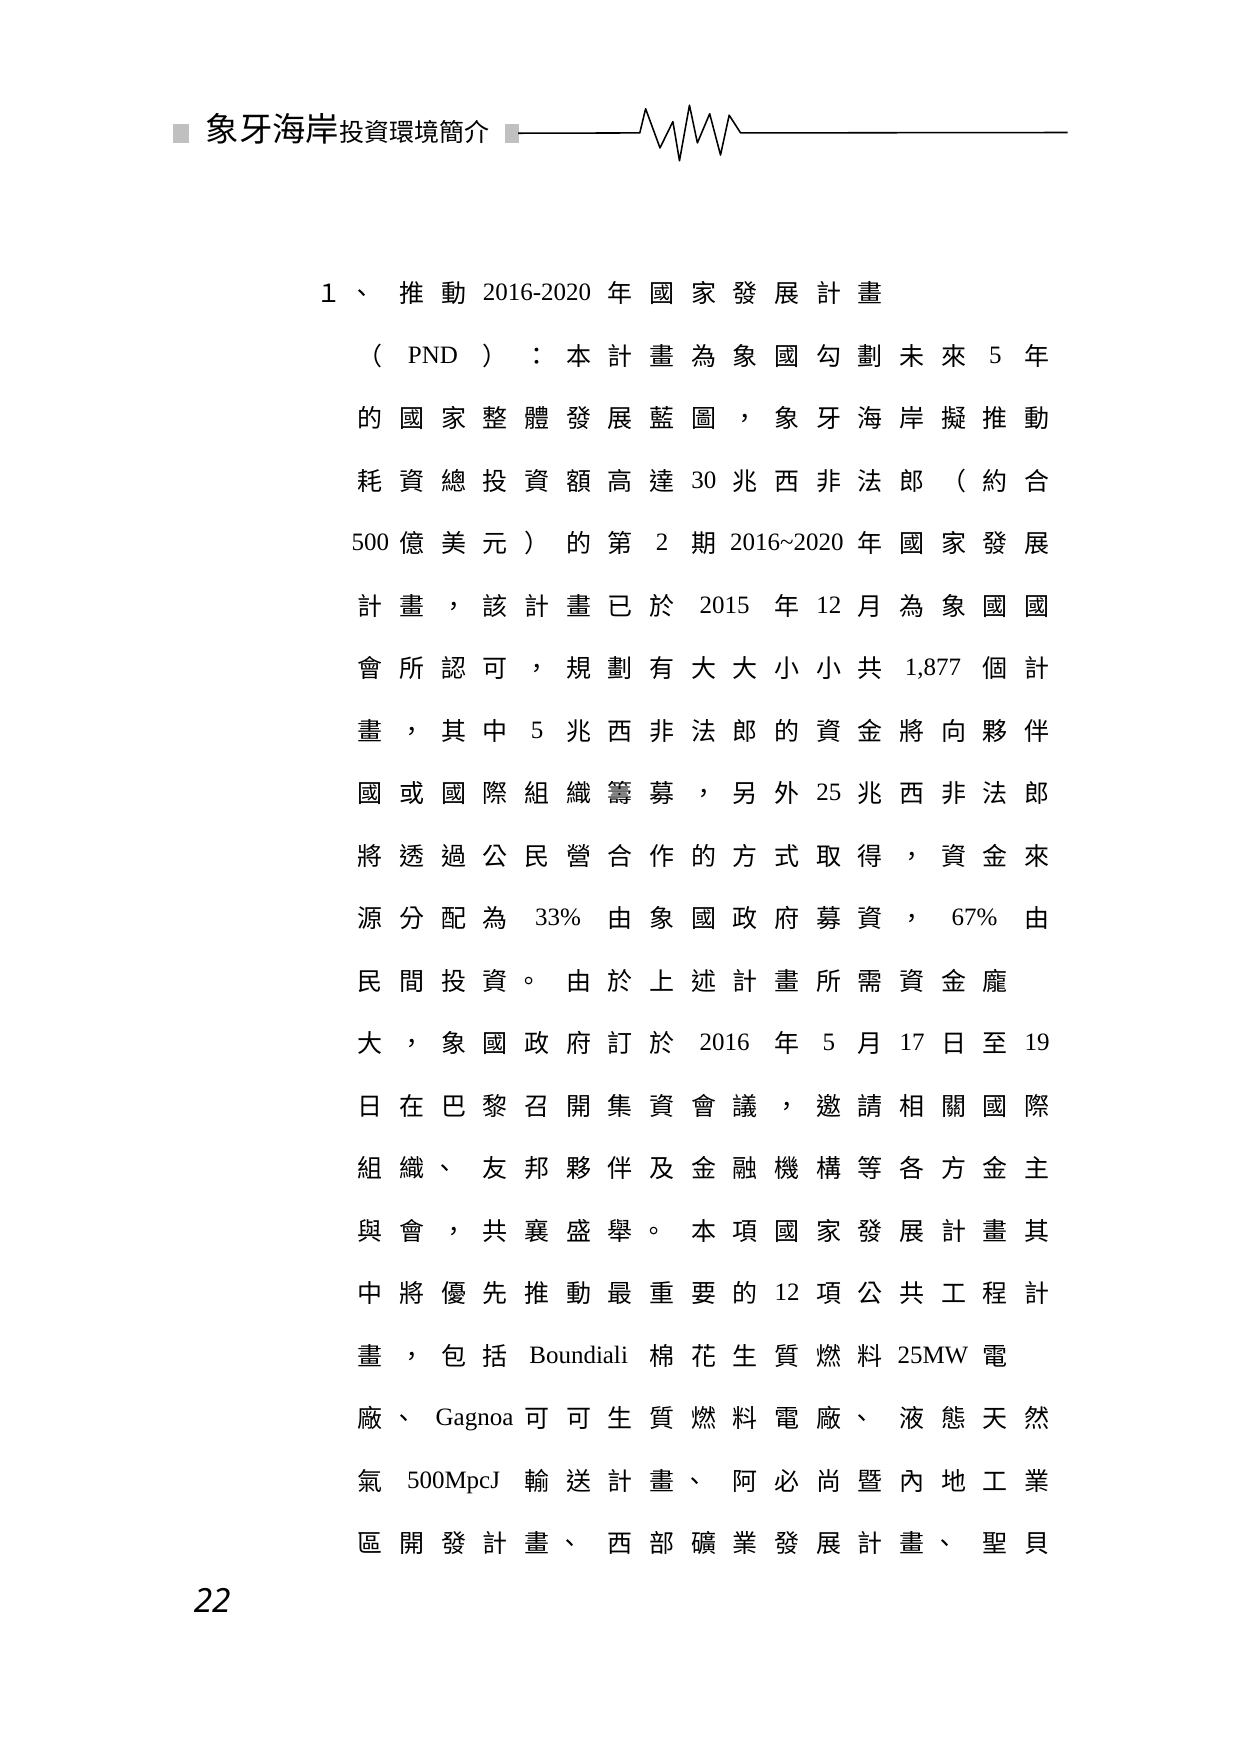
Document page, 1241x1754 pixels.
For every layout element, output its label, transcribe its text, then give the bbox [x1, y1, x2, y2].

text １、推動2016-2020年國家發展計畫（PND）：本計畫為象國勾劃未來5年的國家整體發展藍圖，象牙海岸擬推動耗資總投資額高達30兆西非法郎（約合500億美元）的第2期2016~2020年國家發展計畫，該計畫已於2015年12月為象國國會所認可，規劃有大大小小共1,877個計畫，其中5兆西非法郎的資金將向夥伴國或國際組織籌募，另外25兆西非法郎將透過公民營合作的方式取得，資金來源分配為33%由象國政府募資，67%由民間投資。由於上述計畫所需資金龐大，象國政府訂於2016年5月17日至19日在巴黎召開集資會議，邀請相關國際組織、友邦夥伴及金融機構等各方金主與會，共襄盛舉。本項國家發展計畫其中將優先推動最重要的12項公共工程計畫，包括Boundiali棉花生質燃料25MW電廠、Gagnoa可可生質燃料電廠、液態天然氣500MpcJ輸送計畫、阿必尚暨內地工業區開發計畫、西部礦業發展計畫、聖貝 [281, 250, 1058, 1563]
